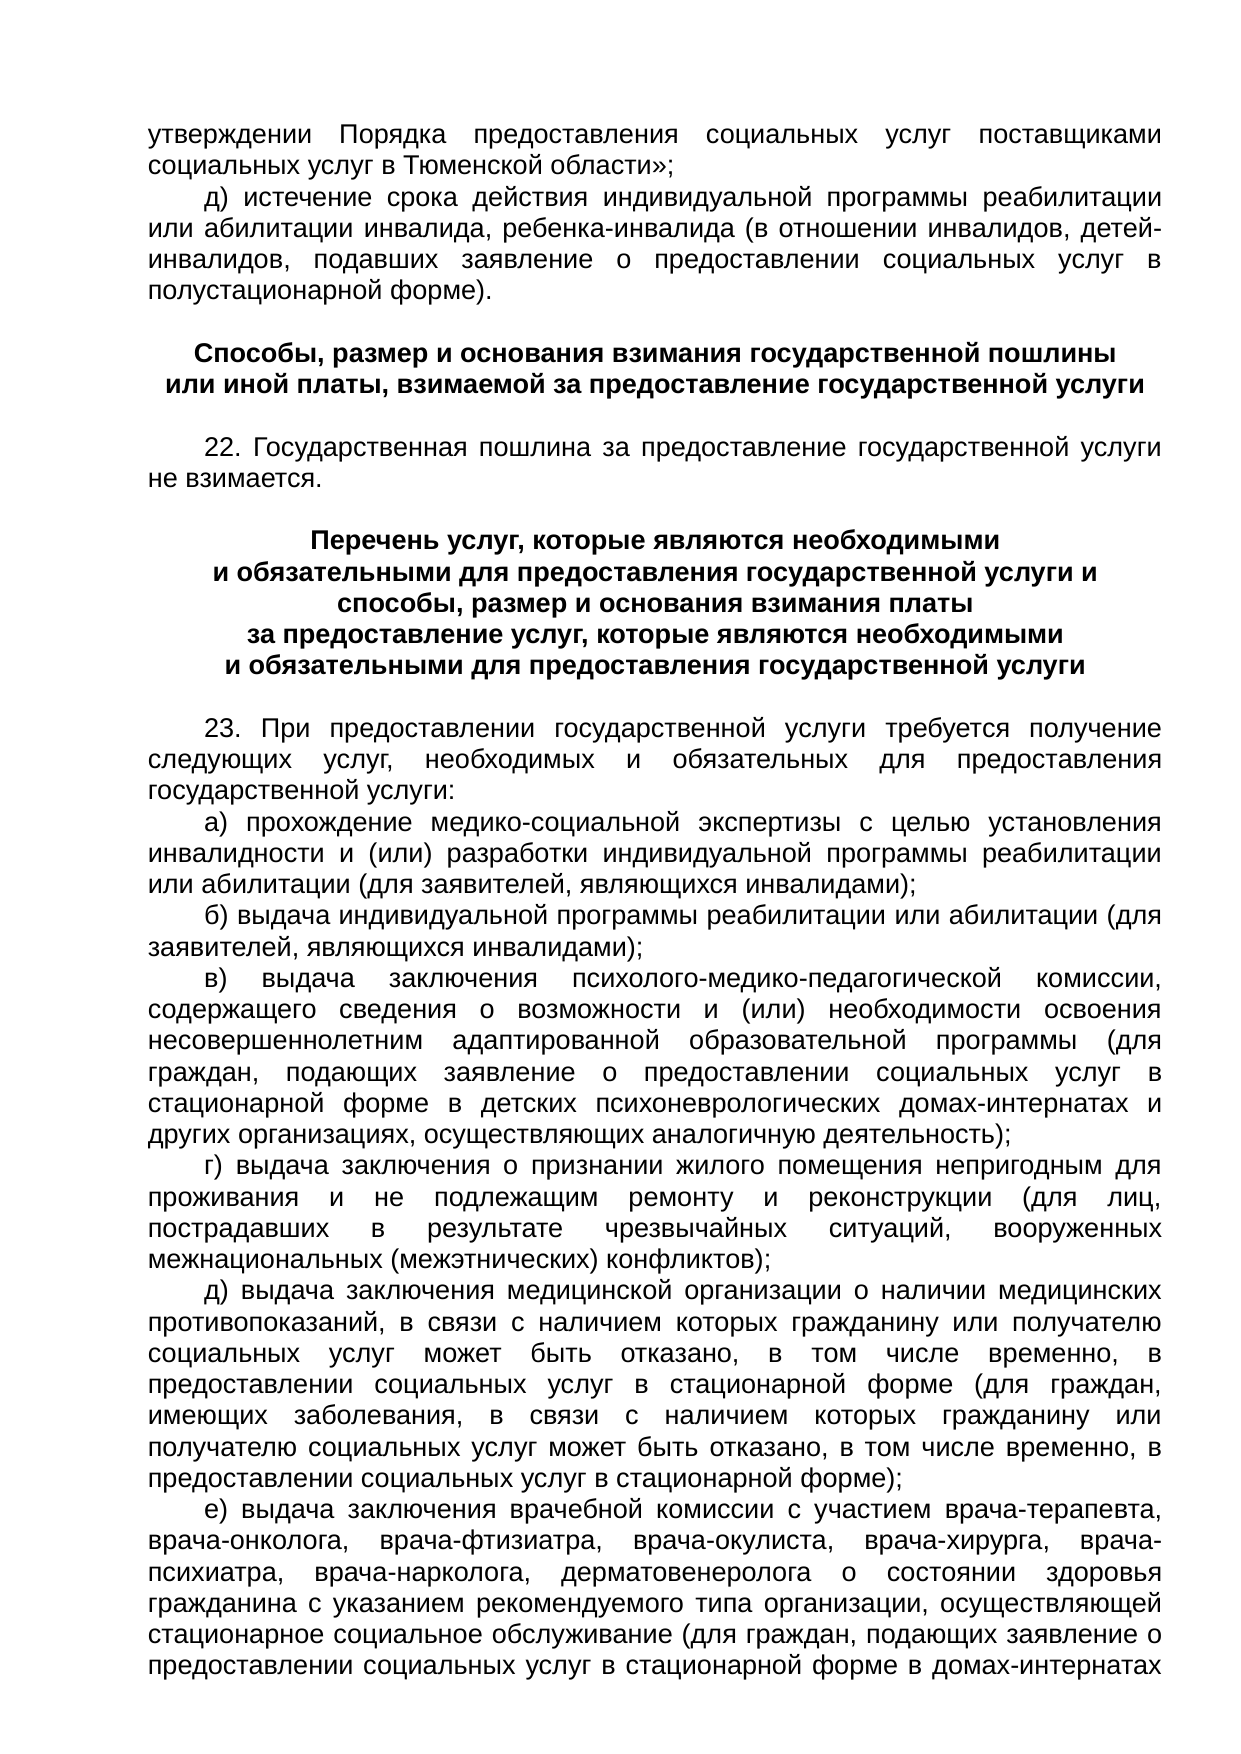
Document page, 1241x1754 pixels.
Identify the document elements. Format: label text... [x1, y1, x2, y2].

text а) прохождение медико-социальной экспертизы с целью установления инвалидности и (или) разработки индивидуальной программы реабилитации или абилитации (для заявителей, являющихся инвалидами); [148, 806, 1163, 899]
title или иной платы, взимаемой за предоставление государственной услуги [148, 368, 1163, 399]
text г) выдача заключения о признании жилого помещения непригодным для проживания и не подлежащим ремонту и реконструкции (для лиц, пострадавших в результате чрезвычайных ситуаций, вооруженных межнациональных (межэтнических) конфликтов); [148, 1149, 1163, 1274]
text б) выдача индивидуальной программы реабилитации или абилитации (для заявителей, являющихся инвалидами); [148, 899, 1163, 962]
text в) выдача заключения психолого-медико-педагогической комиссии, содержащего сведения о возможности и (или) необходимости освоения несовершеннолетним адаптированной образовательной программы (для граждан, подающих заявление о предоставлении социальных услуг в стационарной форме в детских психоневрологических домах-интернатах и других организациях, осуществляющих аналогичную деятельность); [148, 962, 1163, 1149]
text 22. Государственная пошлина за предоставление государственной услуги не взимается. [148, 431, 1163, 493]
title Перечень услуг, которые являются необходимыми [148, 524, 1163, 556]
text утверждении Порядка предоставления социальных услуг поставщиками социальных услуг в Тюменской области»; [148, 118, 1163, 181]
text д) выдача заключения медицинской организации о наличии медицинских противопоказаний, в связи с наличием которых гражданину или получателю социальных услуг может быть отказано, в том числе временно, в предоставлении социальных услуг в стационарной форме (для граждан, имеющих заболевания, в связи с наличием которых гражданину или получателю социальных услуг может быть отказано, в том числе временно, в предоставлении социальных услуг в стационарной форме); [148, 1274, 1163, 1493]
title за предоставление услуг, которые являются необходимыми [148, 618, 1163, 649]
text е) выдача заключения врачебной комиссии с участием врача-терапевта, врача-онколога, врача-фтизиатра, врача-окулиста, врача-хирурга, врача-психиатра, врача-нарколога, дерматовенеролога о состоянии здоровья гражданина с указанием рекомендуемого типа организации, осуществляющей стационарное социальное обслуживание (для граждан, подающих заявление о предоставлении социальных услуг в стационарной форме в домах-интернатах [148, 1493, 1163, 1681]
title и обязательными для предоставления государственной услуги [148, 649, 1163, 681]
text д) истечение срока действия индивидуальной программы реабилитации или абилитации инвалида, ребенка-инвалида (в отношении инвалидов, детей-инвалидов, подавших заявление о предоставлении социальных услуг в полустационарной форме). [148, 181, 1163, 306]
title и обязательными для предоставления государственной услуги и способы, размер и основания взимания платы [148, 556, 1163, 618]
title Способы, размер и основания взимания государственной пошлины [148, 337, 1163, 368]
text 23. При предоставлении государственной услуги требуется получение следующих услуг, необходимых и обязательных для предоставления государственной услуги: [148, 712, 1163, 806]
